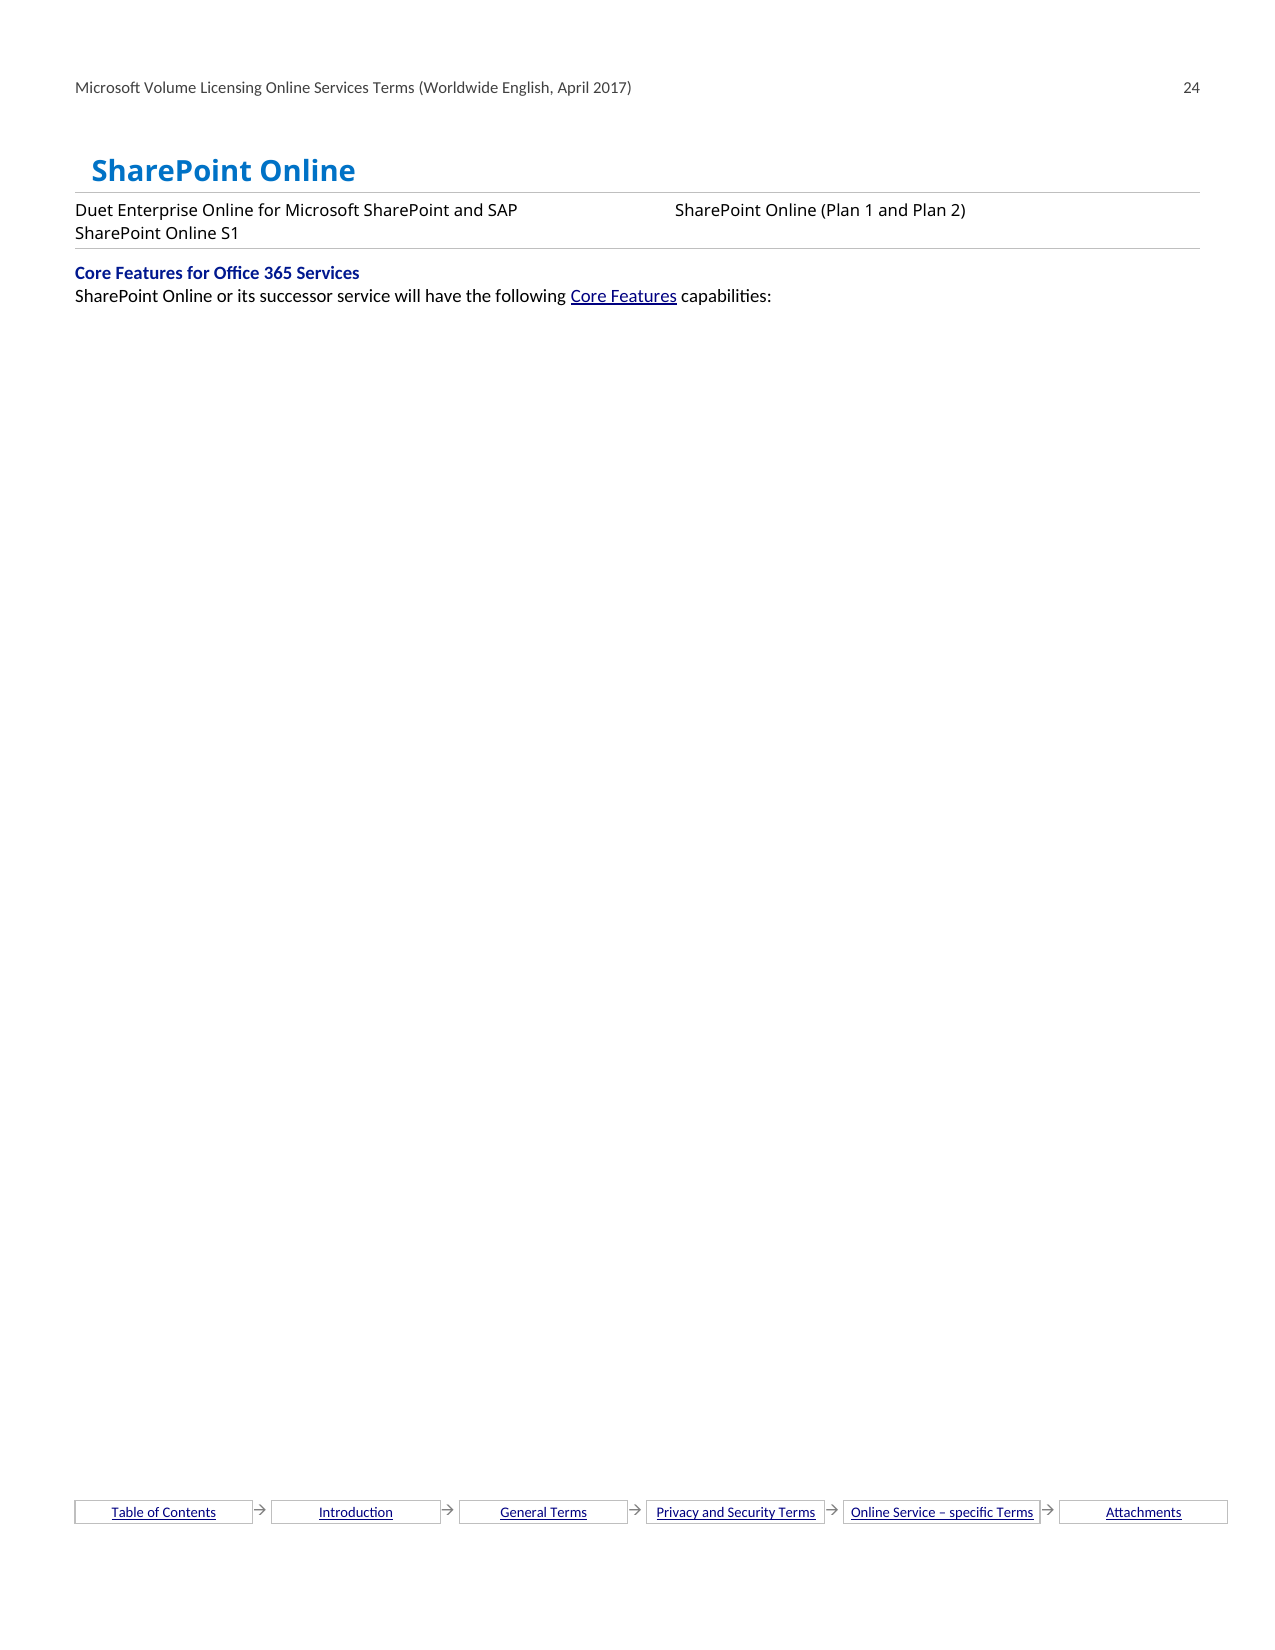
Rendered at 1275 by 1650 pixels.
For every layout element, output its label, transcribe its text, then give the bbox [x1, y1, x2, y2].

list SharePoint Online S1 [75, 222, 600, 244]
subtitle SharePoint Online [75, 150, 1200, 192]
list Core Features for Office 365 Services [75, 261, 1200, 284]
list SharePoint Online (Plan 1 and Plan 2) [675, 199, 1200, 222]
list SharePoint Online or its successor service will have the following Core Features capabilities: [75, 284, 1200, 307]
list Duet Enterprise Online for Microsoft SharePoint and SAP [75, 199, 600, 222]
